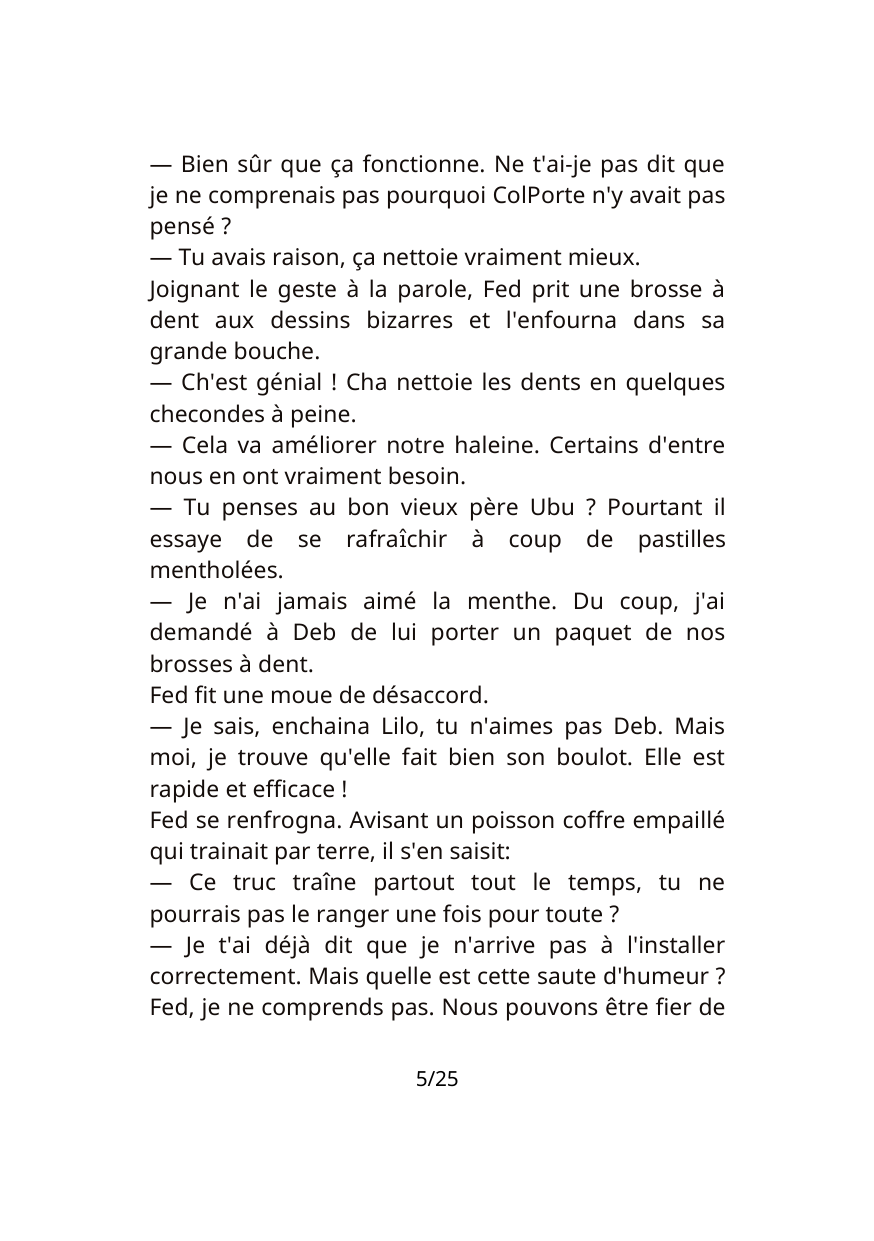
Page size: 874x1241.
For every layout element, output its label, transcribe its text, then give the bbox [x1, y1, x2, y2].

text — Je sais, enchaina Lilo, tu n'aimes pas Deb. Mais moi, je trouve qu'elle fait bien son boulot. Elle est rapide et efficace ! [149, 710, 726, 804]
text Fed se renfrogna. Avisant un poisson coffre empaillé qui trainait par terre, il s'en saisit: [149, 804, 726, 866]
text — Cela va améliorer notre haleine. Certains d'entre nous en ont vraiment besoin. [149, 429, 726, 491]
text — Je n'ai jamais aimé la menthe. Du coup, j'ai demandé à Deb de lui porter un paquet de nos brosses à dent. [149, 585, 726, 679]
text — Tu avais raison, ça nettoie vraiment mieux. [149, 241, 726, 273]
text Joignant le geste à la parole, Fed prit une brosse à dent aux dessins bizarres et l'enfourna dans sa grande bouche. [149, 273, 726, 366]
text Fed fit une moue de désaccord. [149, 679, 726, 710]
text — Ch'est génial ! Cha nettoie les dents en quelques checondes à peine. [149, 366, 726, 429]
text — Tu penses au bon vieux père Ubu ? Pourtant il essaye de se rafraîchir à coup de pastilles mentholées. [149, 491, 726, 585]
text — Je t'ai déjà dit que je n'arrive pas à l'installer correctement. Mais quelle est cette saute d'humeur ? Fed, je ne comprends pas. Nous pouvons être fier de [149, 929, 726, 1023]
text — Ce truc traîne partout tout le temps, tu ne pourrais pas le ranger une fois pour toute ? [149, 866, 726, 929]
text — Bien sûr que ça fonctionne. Ne t'ai-je pas dit que je ne comprenais pas pourquoi ColPorte n'y avait pas pensé ? [149, 148, 726, 241]
